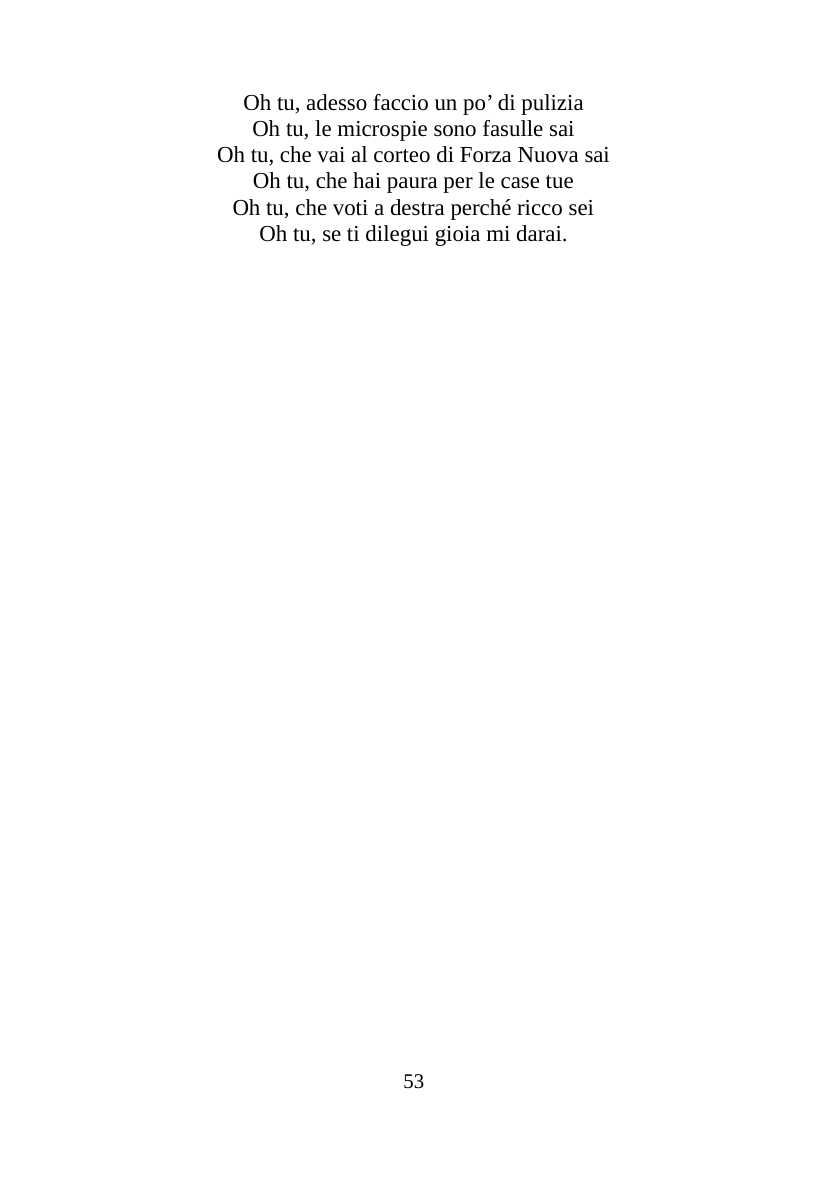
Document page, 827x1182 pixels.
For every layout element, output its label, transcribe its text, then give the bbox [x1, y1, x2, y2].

text Oh tu, se ti dilegui gioia mi darai. [88, 220, 738, 247]
text Oh tu, le microspie sono fasulle sai [88, 115, 738, 141]
text Oh tu, che vai al corteo di Forza Nuova sai [88, 141, 738, 168]
text Oh tu, che hai paura per le case tue [88, 168, 738, 194]
text Oh tu, che voti a destra perché ricco sei [88, 194, 738, 220]
text Oh tu, adesso faccio un po’ di pulizia [88, 88, 738, 115]
